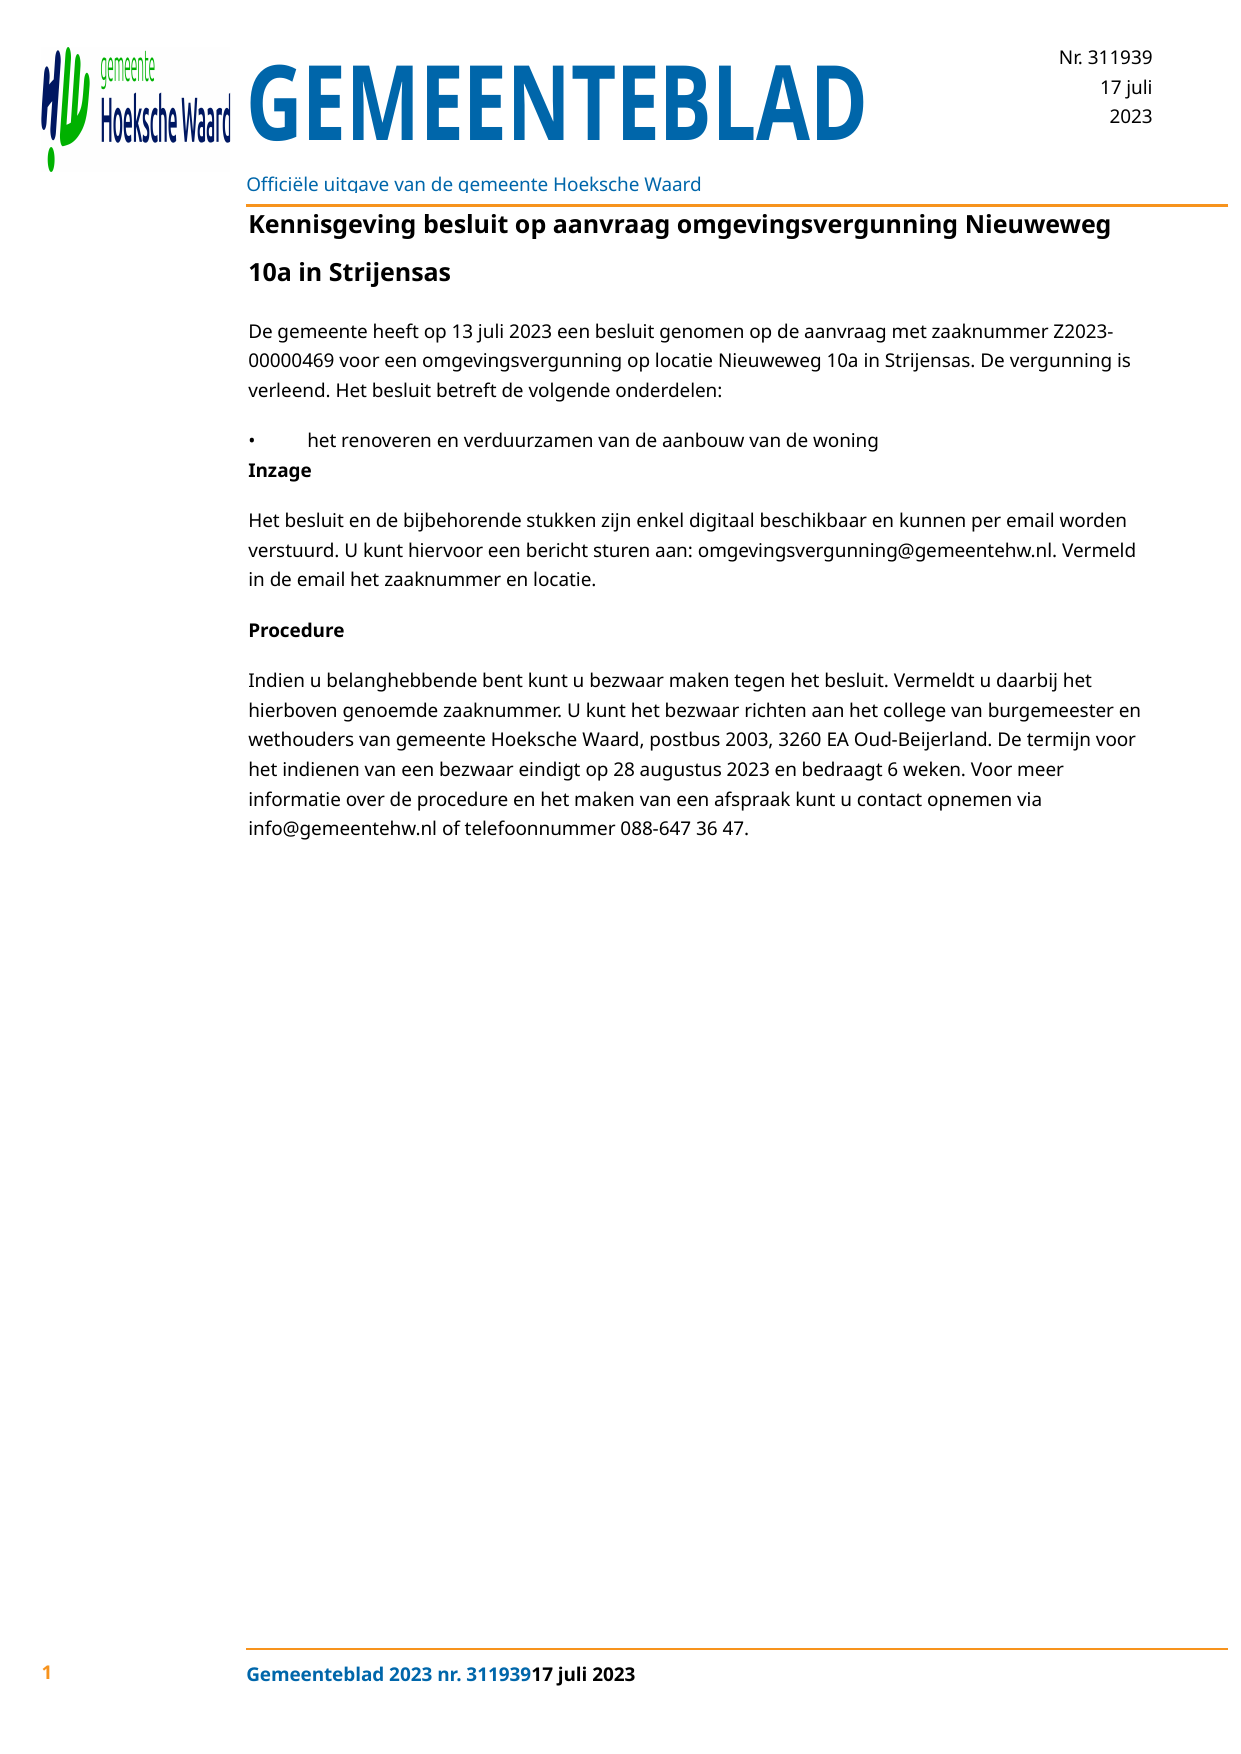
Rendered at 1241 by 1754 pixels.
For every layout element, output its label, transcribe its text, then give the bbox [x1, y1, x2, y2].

text Het besluit en de bijbehorende stukken zijn enkel digitaal beschikbaar en kunnen per email worden verstuurd. U kunt hiervoor een bericht sturen aan: omgevingsvergunning@gemeentehw.nl. Vermeld in de email het zaaknummer en locatie. [248, 507, 1152, 592]
text Kennisgeving besluit op aanvraag omgevingsvergunning Nieuweweg 10a in Strijensas [248, 207, 1152, 288]
text Inzage [248, 457, 1152, 483]
text Procedure [248, 617, 1152, 643]
picture [41, 47, 231, 172]
text Indien u belanghebbende bent kunt u bezwaar maken tegen het besluit. Vermeldt u daarbij het hierboven genoemde zaaknummer. U kunt het bezwaar richten aan het college van burgemeester en wethouders van gemeente Hoeksche Waard, postbus 2003, 3260 EA Oud-Beijerland. De termijn voor het indienen van een bezwaar eindigt op 28 augustus 2023 en bedraagt 6 weken. Voor meer informatie over de procedure en het maken van een afspraak kunt u contact opnemen via info@gemeentehw.nl of telefoonnummer 088-647 36 47. [248, 667, 1152, 841]
list het renoveren en verduurzamen van de aanbouw van de woning [248, 427, 1152, 453]
text De gemeente heeft op 13 juli 2023 een besluit genomen op de aanvraag met zaaknummer Z2023-00000469 voor een omgevingsvergunning op locatie Nieuweweg 10a in Strijensas. De vergunning is verleend. Het besluit betreft de volgende onderdelen: [248, 318, 1152, 403]
